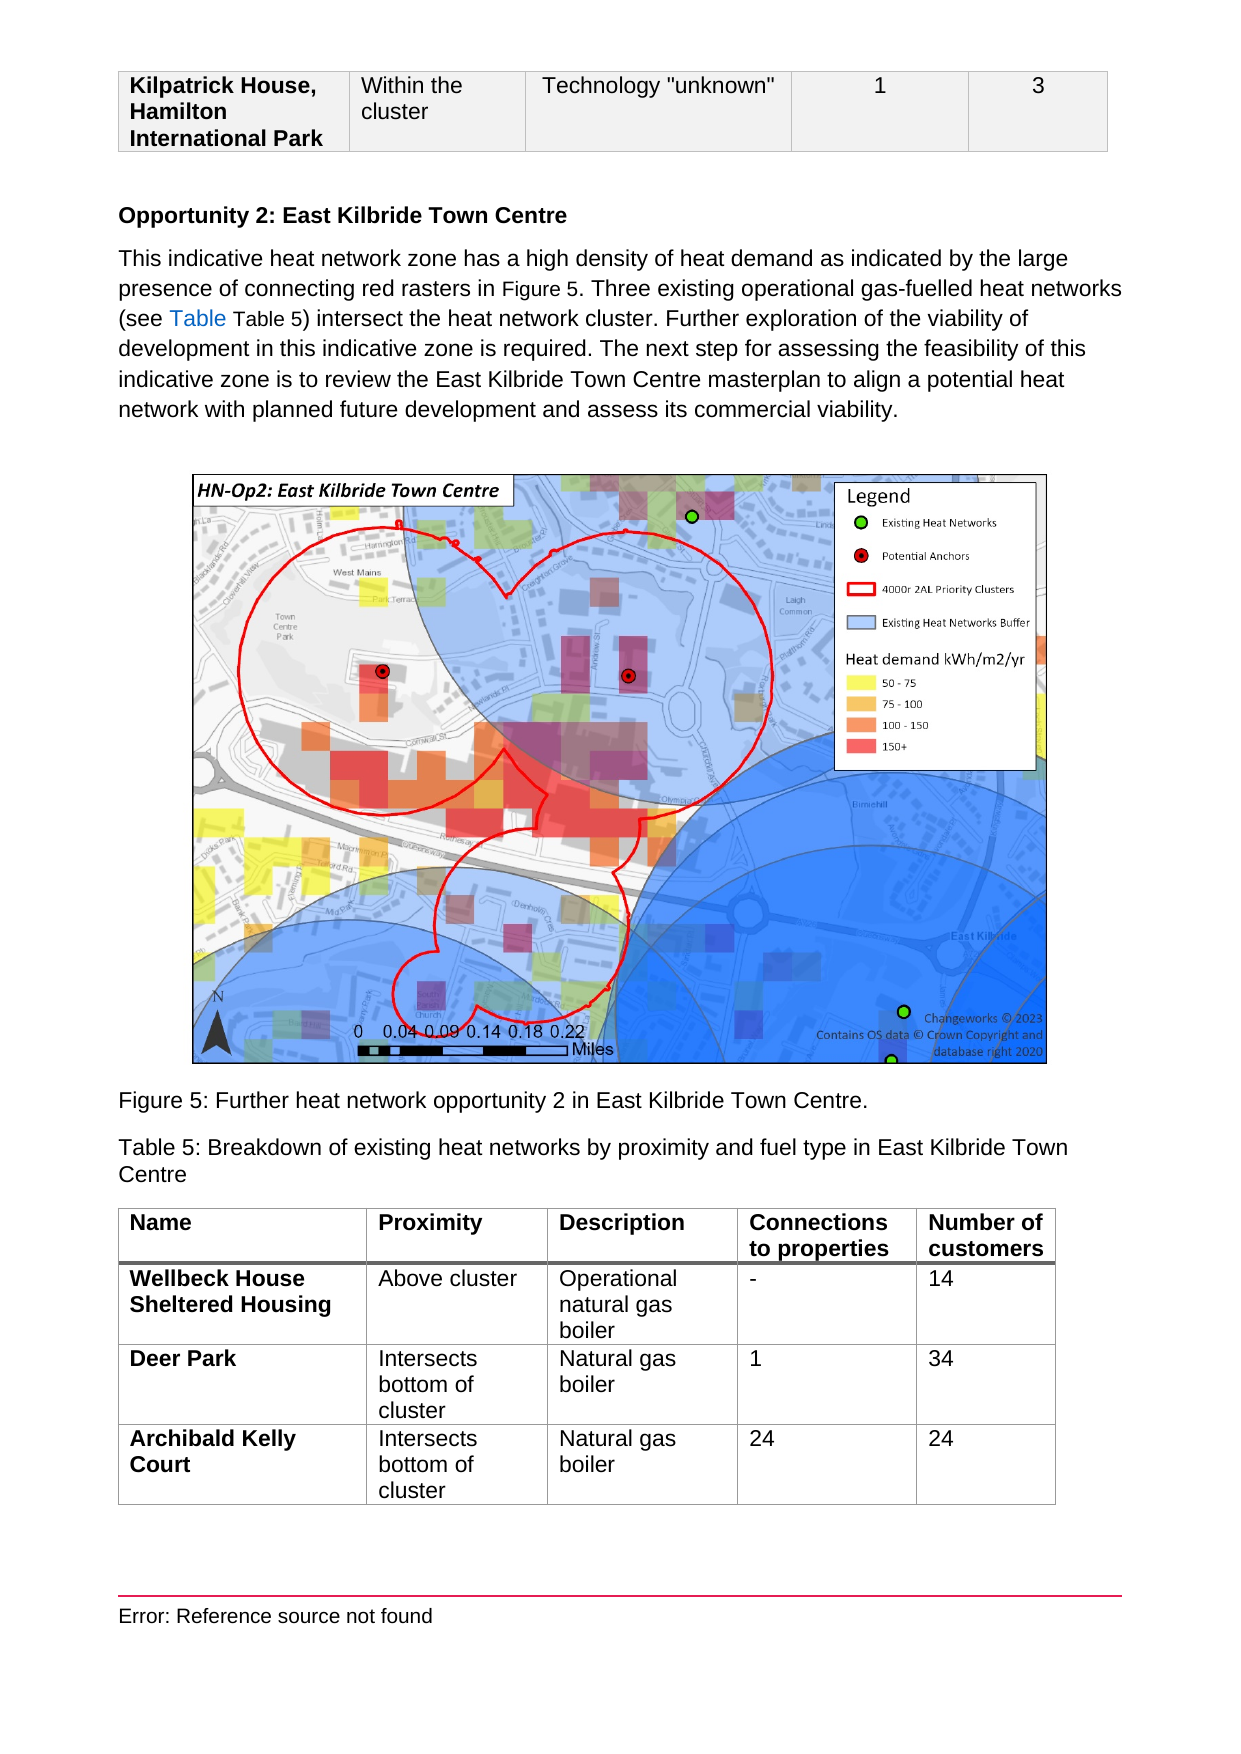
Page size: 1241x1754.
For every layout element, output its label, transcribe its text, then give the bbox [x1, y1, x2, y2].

table_cell Operational natural gas boiler [548, 1265, 737, 1344]
table_cell 3 [969, 72, 1107, 151]
table_header Description [548, 1209, 737, 1261]
table_cell Natural gas boiler [548, 1425, 737, 1504]
table_cell Kilpatrick House, Hamilton International Park [119, 72, 349, 151]
table_header Name [119, 1209, 366, 1261]
text Table 5: Breakdown of existing heat networks by proximity and fuel type in East Kilbride Town Centre [118, 1134, 1122, 1187]
table_cell 34 [917, 1345, 1055, 1424]
text Figure 5: Further heat network opportunity 2 in East Kilbride Town Centre. [118, 1087, 1122, 1113]
table_cell Archibald Kelly Court [119, 1425, 366, 1504]
table_header Connections to properties [738, 1209, 916, 1261]
table_cell 24 [917, 1425, 1055, 1504]
table_cell Natural gas boiler [548, 1345, 737, 1424]
table_cell Intersects bottom of cluster [367, 1425, 547, 1504]
table_cell Deer Park [119, 1345, 366, 1424]
table_cell 14 [917, 1265, 1055, 1344]
table_header Proximity [367, 1209, 547, 1261]
table_cell Above cluster [367, 1265, 547, 1344]
table_cell Intersects bottom of cluster [367, 1345, 547, 1424]
table_header Number of customers [917, 1209, 1055, 1261]
text This indicative heat network zone has a high density of heat demand as indicated by the large presence of connecting red rasters in Figure 5. Three existing operational gas-fuelled heat networks (see Table 5) intersect the heat network cluster. Further exploration of the viability of development in this indicative zone is required. The next step for assessing the feasibility of this indicative zone is to review the East Kilbride Town Centre masterplan to align a potential heat network with planned future development and assess its commercial viability. [118, 245, 1122, 422]
table_cell 1 [738, 1345, 916, 1424]
table_cell Within the cluster [350, 72, 525, 151]
table_cell Technology "unknown" [526, 72, 791, 151]
table_cell 24 [738, 1425, 916, 1504]
table_cell 1 [792, 72, 968, 151]
subtitle Opportunity 2: East Kilbride Town Centre [118, 202, 1122, 228]
table_cell Wellbeck House Sheltered Housing [119, 1265, 366, 1344]
table_cell - [738, 1265, 916, 1344]
